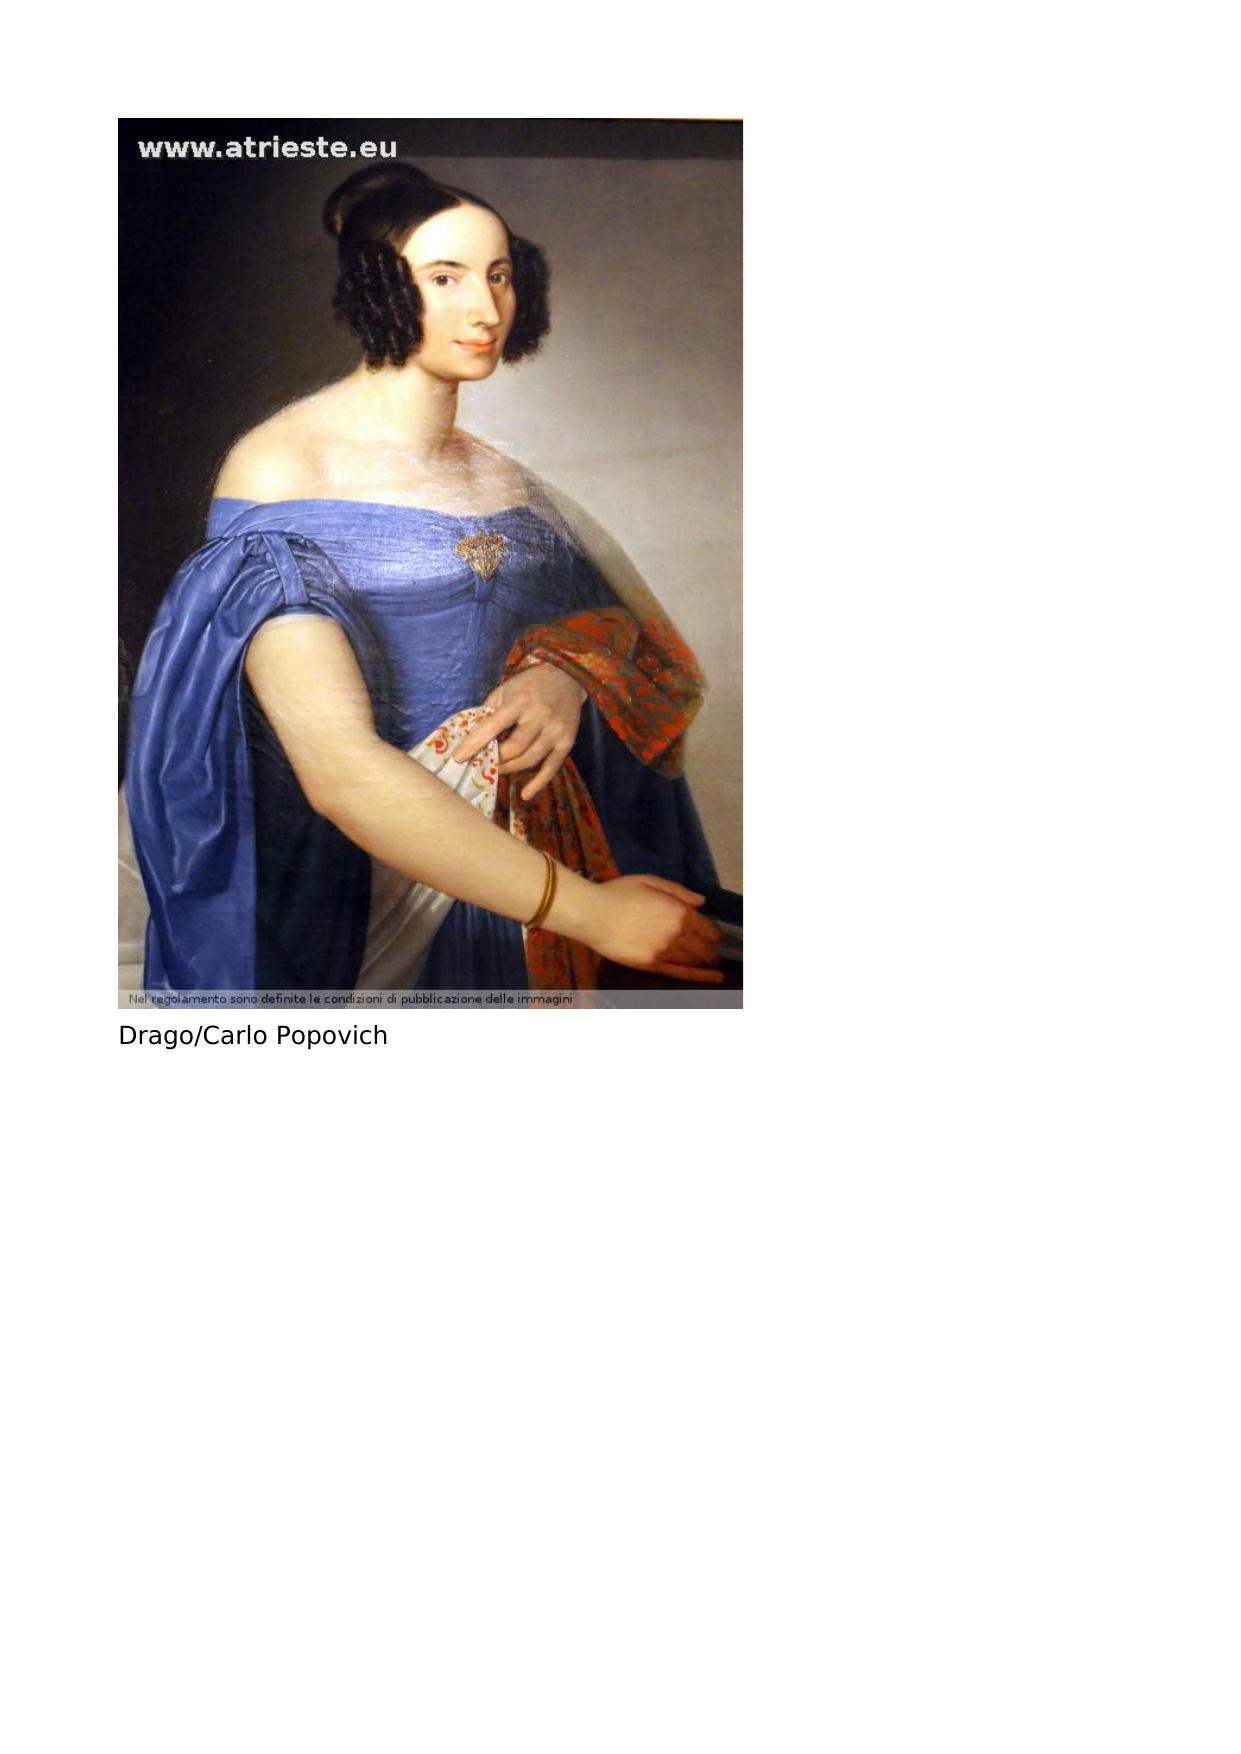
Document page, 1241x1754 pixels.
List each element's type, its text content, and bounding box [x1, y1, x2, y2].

picture [118, 118, 744, 1009]
text Drago/Carlo Popovich [118, 1021, 1122, 1050]
